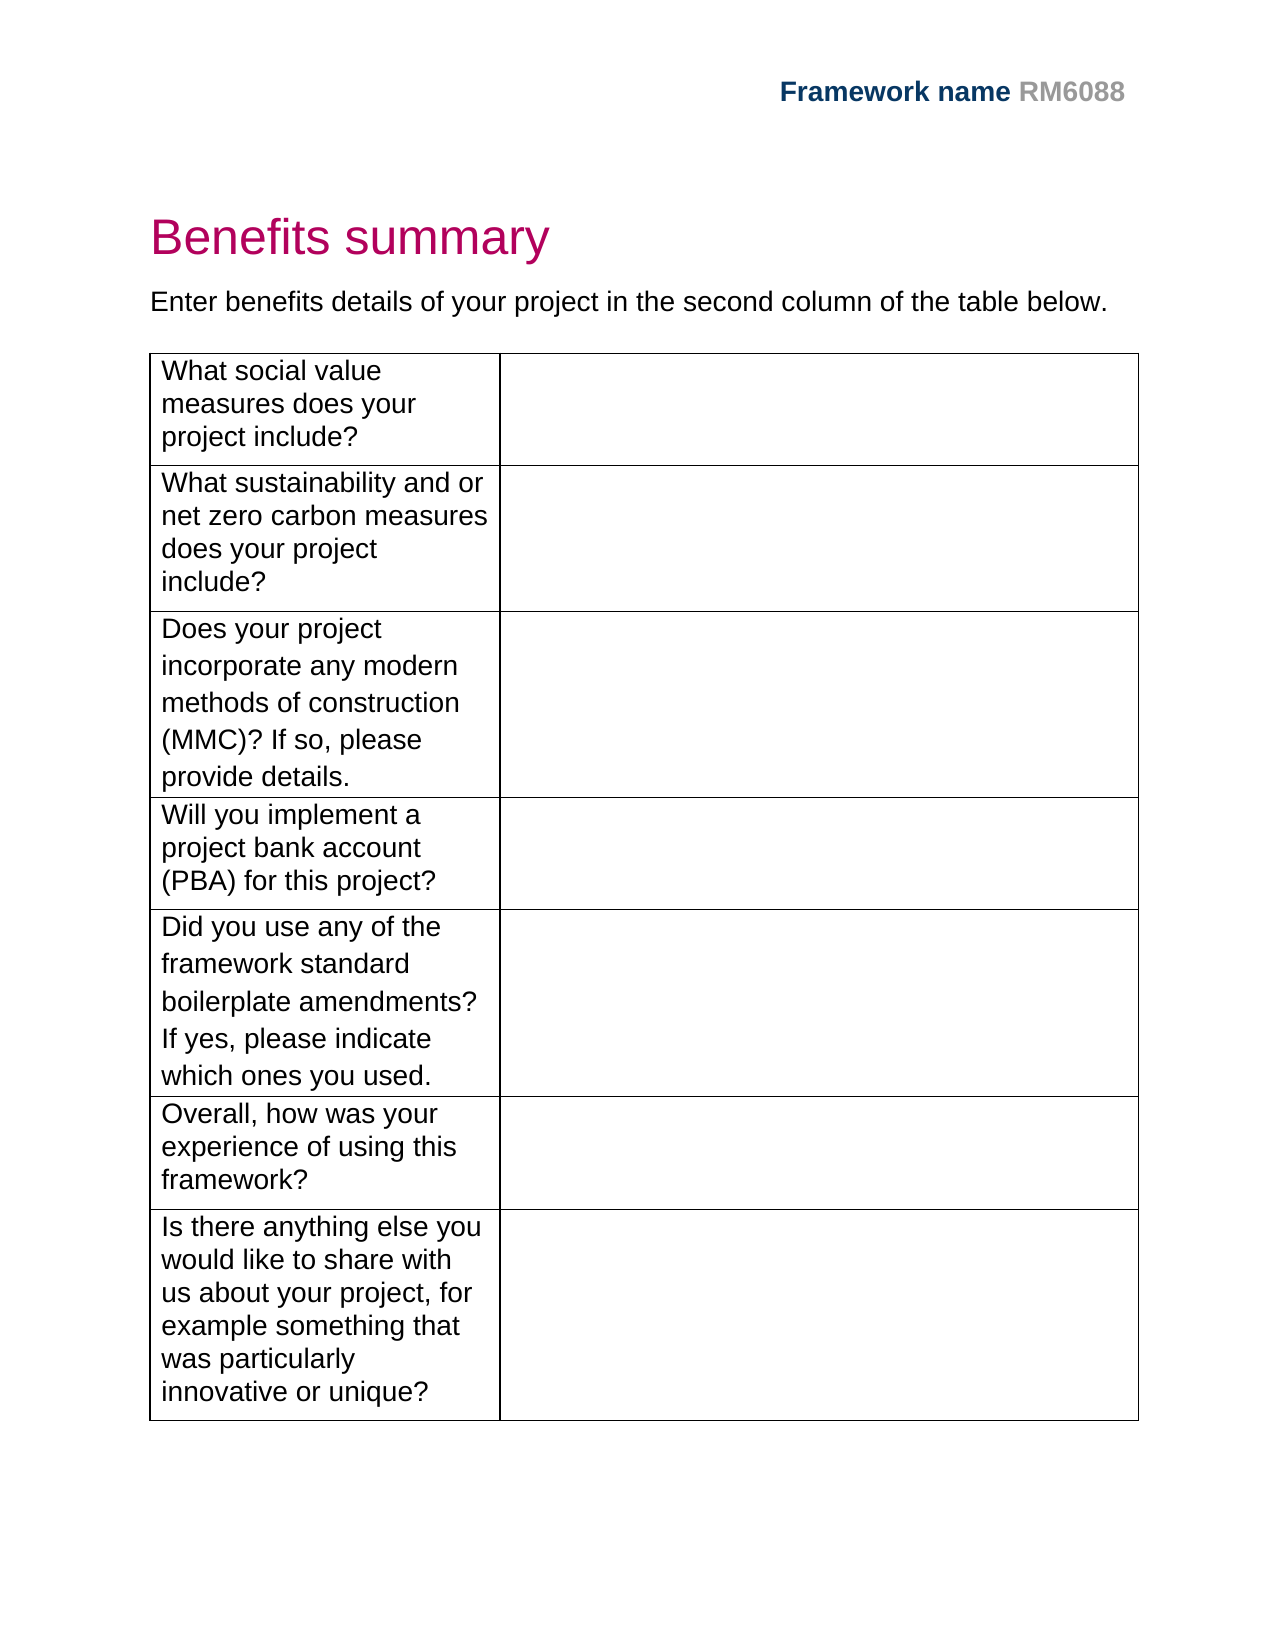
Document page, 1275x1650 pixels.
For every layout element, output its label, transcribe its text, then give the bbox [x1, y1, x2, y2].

table_header [501, 354, 1138, 465]
subtitle Benefits summary [150, 207, 1125, 265]
text Enter benefits details of your project in the second column of the table below. [150, 285, 1125, 317]
table_cell What sustainability and or net zero carbon measures does your project include? [151, 466, 499, 611]
table_cell Did you use any of the framework standard boilerplate amendments? If yes, please indicate which ones you used. [151, 910, 499, 1096]
table_cell [501, 612, 1138, 797]
table_cell Overall, how was your experience of using this framework? [151, 1097, 499, 1208]
table_cell [501, 1097, 1138, 1208]
table_cell [501, 798, 1138, 909]
table_header What social value measures does your project include? [151, 354, 499, 465]
table_cell [501, 910, 1138, 1096]
table_cell Does your project incorporate any modern methods of construction (MMC)? If so, please provide details. [151, 612, 499, 797]
table_cell [501, 466, 1138, 611]
table_cell Is there anything else you would like to share with us about your project, for example something that was particularly innovative or unique? [151, 1210, 499, 1420]
table_cell [501, 1210, 1138, 1420]
table_cell Will you implement a project bank account (PBA) for this project? [151, 798, 499, 909]
